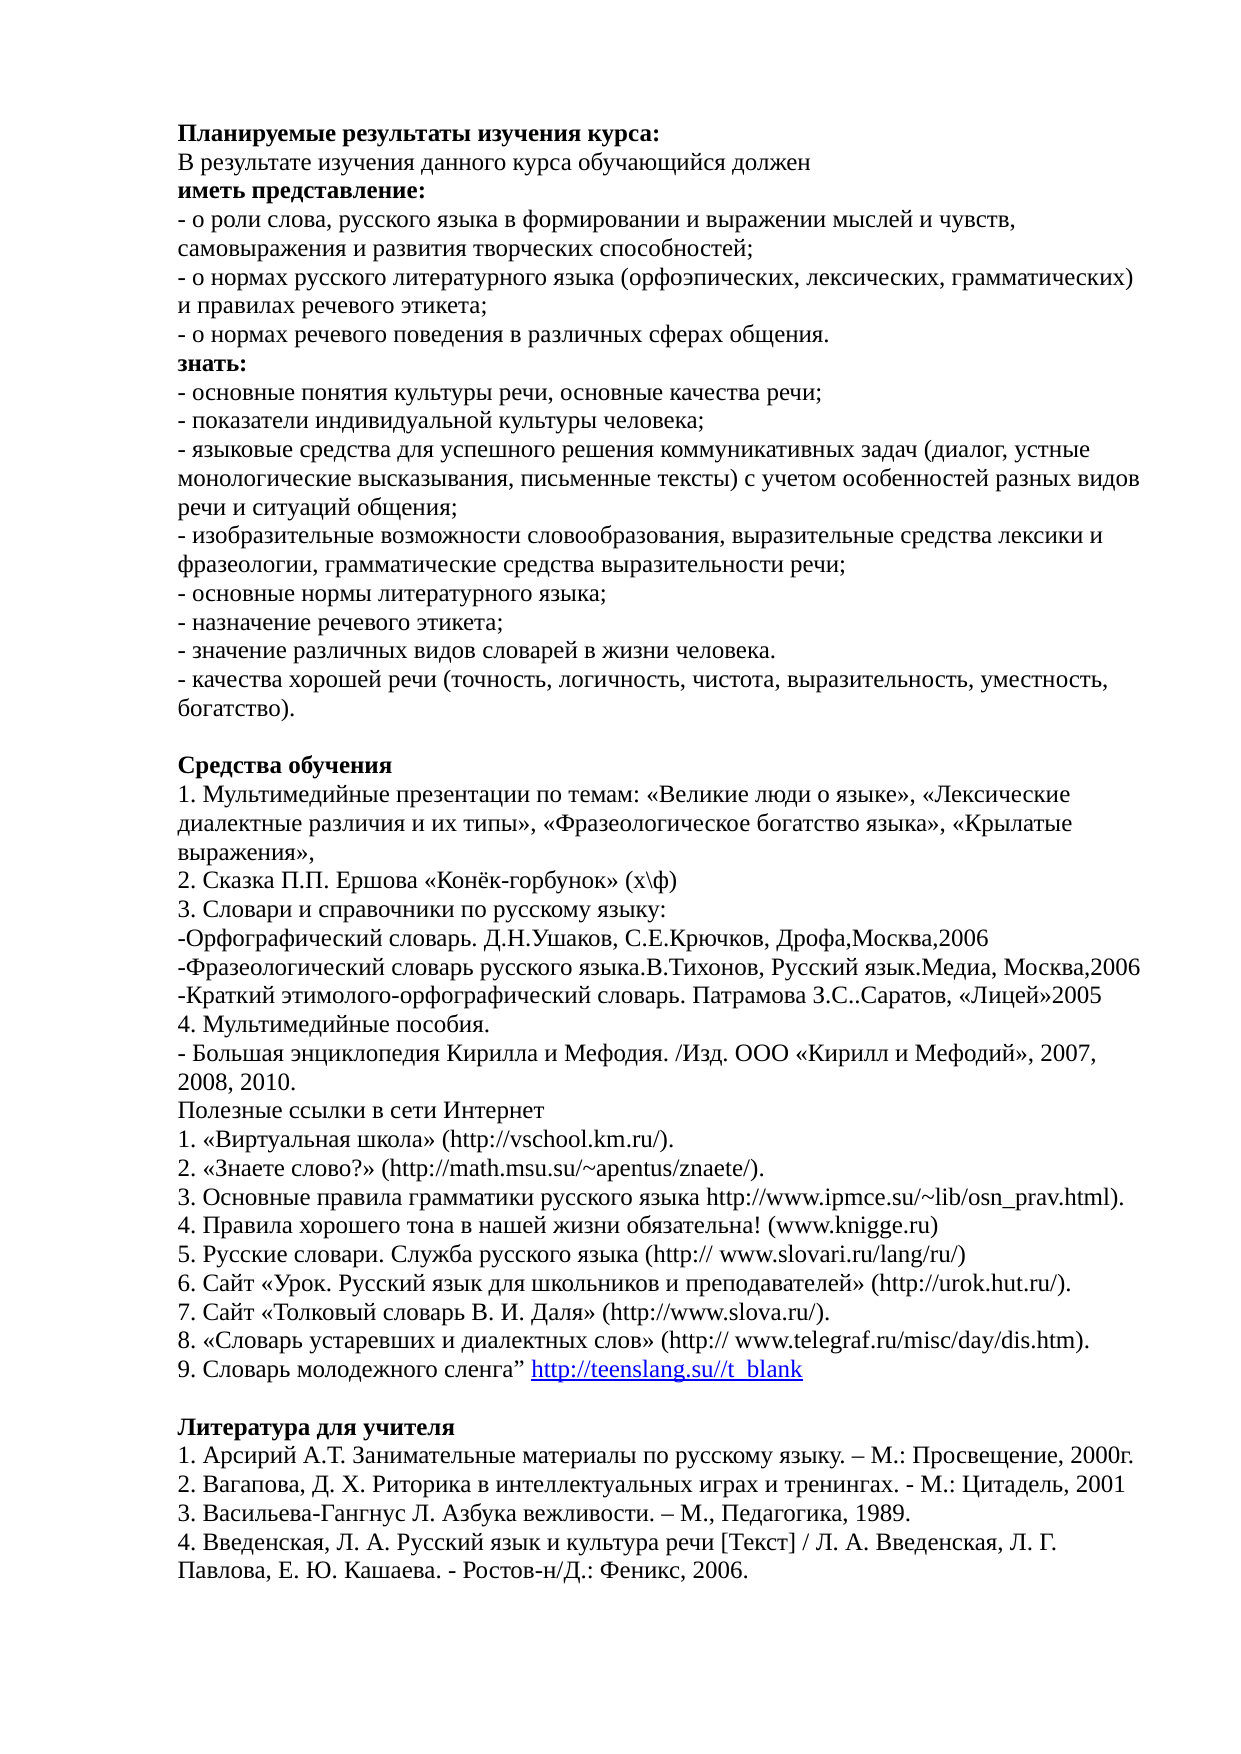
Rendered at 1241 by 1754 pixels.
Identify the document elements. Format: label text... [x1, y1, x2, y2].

text 6. Сайт «Урок. Русский язык для школьников и преподавателей» (http://urok.hut.ru/). [177, 1268, 1152, 1297]
text Литература для учителя [177, 1412, 1152, 1441]
text В результате изучения данного курса обучающийся должен [177, 147, 1152, 176]
text - значение различных видов словарей в жизни человека. [177, 636, 1152, 664]
text 2. Сказка П.П. Ершова «Конёк-горбунок» (х\ф) [177, 866, 1152, 894]
text 4. Мультимедийные пособия. [177, 1009, 1152, 1038]
text Средства обучения [177, 751, 1152, 779]
text Планируемые результаты изучения курса: [177, 118, 1152, 147]
text -Краткий этимолого-орфографический словарь. Патрамова З.С..Саратов, «Лицей»2005 [177, 981, 1152, 1009]
text - основные понятия культуры речи, основные качества речи; [177, 377, 1152, 406]
text - качества хорошей речи (точность, логичность, чистота, выразительность, уместность, богатство). [177, 664, 1152, 722]
text Полезные ссылки в сети Интернет [177, 1096, 1152, 1124]
text 2. Вагапова, Д. X. Риторика в интеллектуальных играх и тренингах. - М.: Цитадель, 2001 [177, 1469, 1152, 1498]
text 2. «Знаете слово?» (http://math.msu.su/~apentus/znaete/). [177, 1153, 1152, 1182]
text - о роли слова, русского языка в формировании и выражении мыслей и чувств, самовыражения и развития творческих способностей; [177, 204, 1152, 262]
text - изобразительные возможности словообразования, выразительные средства лексики и фразеологии, грамматические средства выразительности речи; [177, 521, 1152, 578]
text 8. «Словарь устаревших и диалектных слов» (http:// www.telegraf.ru/misc/day/dis.htm). [177, 1326, 1152, 1354]
text 1. Арсирий А.Т. Занимательные материалы по русскому языку. – М.: Просвещение, 2000г. [177, 1441, 1152, 1469]
text 1. «Виртуальная школа» (http://vschool.km.ru/). [177, 1124, 1152, 1153]
text 3. Васильева-Гангнус Л. Азбука вежливости. – М., Педагогика, 1989. [177, 1498, 1152, 1527]
text знать: [177, 348, 1152, 377]
text 5. Русские словари. Служба русского языка (http:// www.slovari.ru/lang/ru/) [177, 1239, 1152, 1268]
text - назначение речевого этикета; [177, 607, 1152, 636]
text -Фразеологический словарь русского языка.В.Тихонов, Русский язык.Медиа, Москва,2006 [177, 952, 1152, 981]
text 1. Мультимедийные презентации по темам: «Великие люди о языке», «Лексические диалектные различия и их типы», «Фразеологическое богатство языка», «Крылатые выражения», [177, 779, 1152, 866]
text - о нормах речевого поведения в различных сферах общения. [177, 319, 1152, 348]
text - о нормах русского литературного языка (орфоэпических, лексических, грамматических) и правилах речевого этикета; [177, 262, 1152, 319]
text - языковые средства для успешного решения коммуникативных задач (диалог, устные монологические высказывания, письменные тексты) с учетом особенностей разных видов речи и ситуаций общения; [177, 434, 1152, 521]
text 3. Словари и справочники по русскому языку: [177, 894, 1152, 923]
text 4. Введенская, Л. А. Русский язык и культура речи [Текст] / Л. А. Введенская, Л. Г. Павлова, Е. Ю. Кашаева. - Ростов-н/Д.: Феникс, 2006. [177, 1527, 1152, 1584]
text - основные нормы литературного языка; [177, 578, 1152, 607]
text 7. Сайт «Толковый словарь В. И. Даля» (http://www.slova.ru/). [177, 1297, 1152, 1326]
text -Орфографический словарь. Д.Н.Ушаков, С.Е.Крючков, Дрофа,Москва,2006 [177, 923, 1152, 952]
text - Большая энциклопедия Кирилла и Мефодия. /Изд. ООО «Кирилл и Мефодий», 2007, 2008, 2010. [177, 1038, 1152, 1096]
text 9. Словарь молодежного сленга” http://teenslang.su//t_blank [177, 1354, 1152, 1383]
text 4. Правила хорошего тона в нашей жизни обязательна! (www.knigge.ru) [177, 1211, 1152, 1239]
text - показатели индивидуальной культуры человека; [177, 406, 1152, 434]
text иметь представление: [177, 176, 1152, 204]
text 3. Основные правила грамматики русского языка http://www.ipmce.su/~lib/osn_prav.html). [177, 1182, 1152, 1211]
